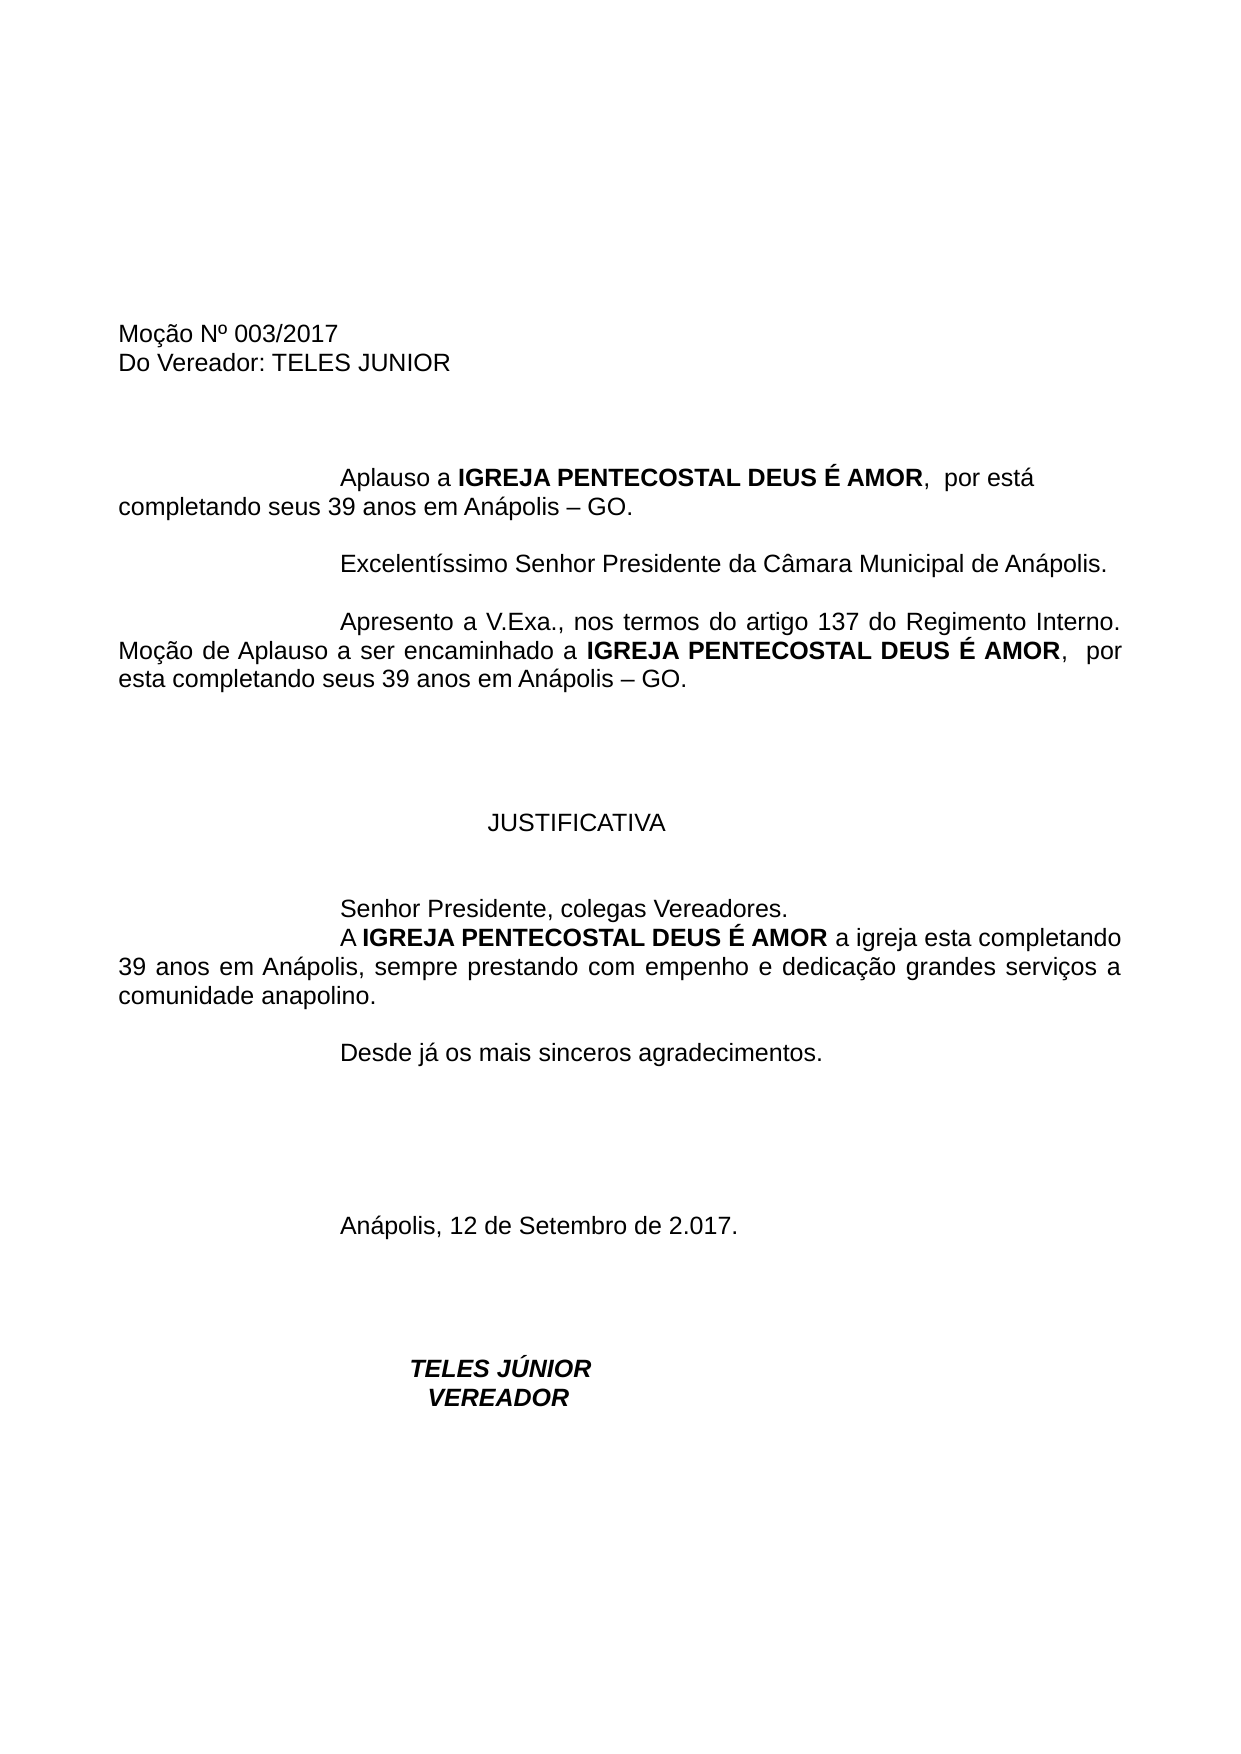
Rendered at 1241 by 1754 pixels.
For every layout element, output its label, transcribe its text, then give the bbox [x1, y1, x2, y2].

text VEREADOR [118, 1383, 1122, 1412]
text Desde já os mais sinceros agradecimentos. [118, 1038, 1122, 1067]
text Apresento a V.Exa., nos termos do artigo 137 do Regimento Interno. Moção de Aplauso a ser encaminhado a IGREJA PENTECOSTAL DEUS É AMOR, por esta completando seus 39 anos em Anápolis – GO. [118, 607, 1122, 693]
text Aplauso a IGREJA PENTECOSTAL DEUS É AMOR, por está completando seus 39 anos em Anápolis – GO. [118, 463, 1122, 521]
text Do Vereador: TELES JUNIOR [118, 348, 1122, 377]
text TELES JÚNIOR [118, 1354, 1122, 1383]
text Anápolis, 12 de Setembro de 2.017. [118, 1211, 1122, 1239]
text Moção Nº 003/2017 [118, 319, 1122, 348]
text Excelentíssimo Senhor Presidente da Câmara Municipal de Anápolis. [118, 549, 1122, 578]
text Senhor Presidente, colegas Vereadores. [118, 894, 1122, 923]
text JUSTIFICATIVA [118, 808, 1122, 837]
text A IGREJA PENTECOSTAL DEUS É AMOR a igreja esta completando 39 anos em Anápolis, sempre prestando com empenho e dedicação grandes serviços a comunidade anapolino. [118, 923, 1122, 1009]
